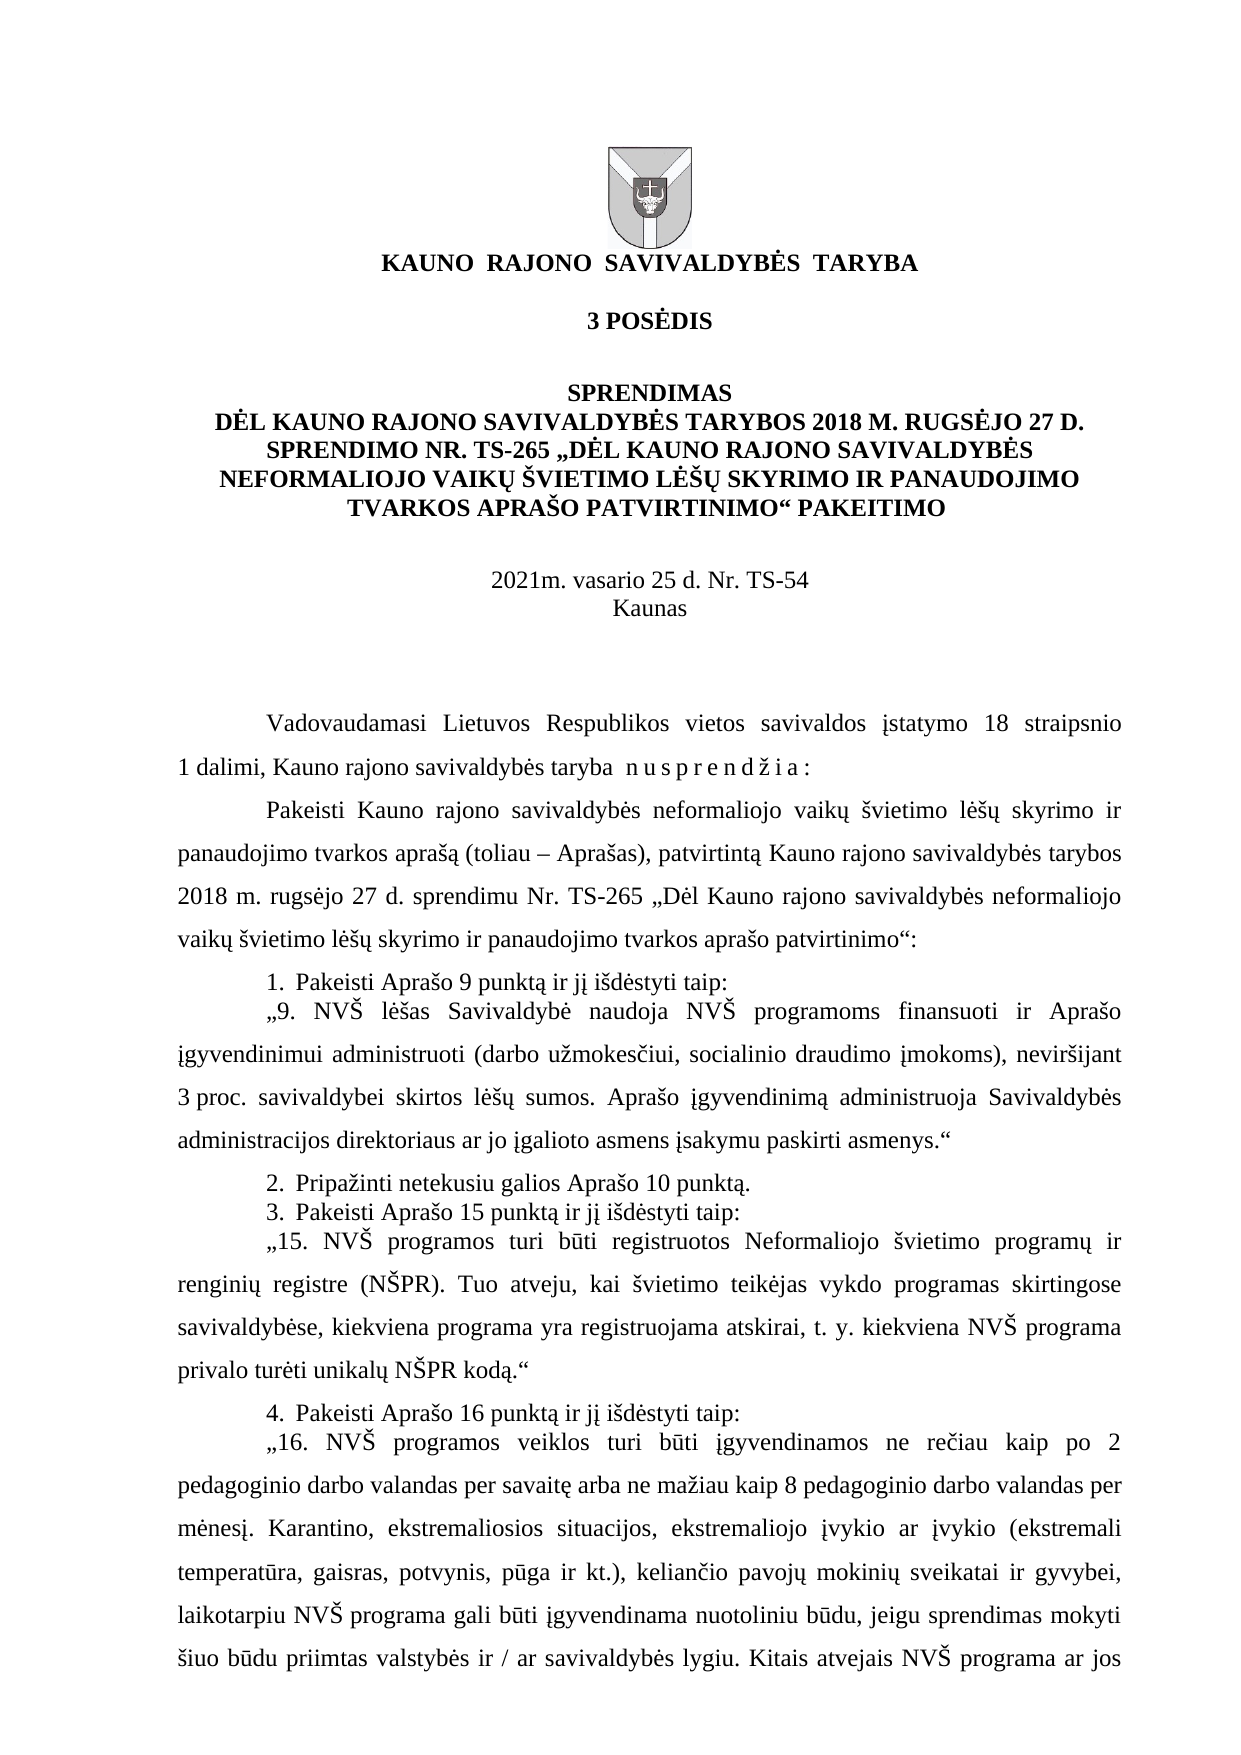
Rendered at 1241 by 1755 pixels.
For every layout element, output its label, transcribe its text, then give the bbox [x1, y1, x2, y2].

text SPRENDIMAS [177, 378, 1122, 407]
text DĖL KAUNO RAJONO SAVIVALDYBĖS TARYBOS 2018 M. RUGSĖJO 27 D. SPRENDIMO NR. TS-265 „DĖL KAUNO RAJONO SAVIVALDYBĖS NEFORMALIOJO VAIKŲ ŠVIETIMO LĖŠŲ SKYRIMO IR PANAUDOJIMO TVARKOS APRAŠO PATVIRTINIMO“ PAKEITIMO [177, 407, 1122, 522]
text „9. NVŠ lėšas Savivaldybė naudoja NVŠ programoms finansuoti ir Aprašo įgyvendinimui administruoti (darbo užmokesčiui, socialinio draudimo įmokoms), neviršijant 3 proc. savivaldybei skirtos lėšų sumos. Aprašo įgyvendinimą administruoja Savivaldybės administracijos direktoriaus ar jo įgalioto asmens įsakymu paskirti asmenys.“ [177, 996, 1122, 1154]
text 4. Pakeisti Aprašo 16 punktą ir jį išdėstyti taip: [177, 1398, 1122, 1427]
text „16. NVŠ programos veiklos turi būti įgyvendinamos ne rečiau kaip po 2 pedagoginio darbo valandas per savaitę arba ne mažiau kaip 8 pedagoginio darbo valandas per mėnesį. Karantino, ekstremaliosios situacijos, ekstremaliojo įvykio ar įvykio (ekstremali temperatūra, gaisras, potvynis, pūga ir kt.), keliančio pavojų mokinių sveikatai ir gyvybei, laikotarpiu NVŠ programa gali būti įgyvendinama nuotoliniu būdu, jeigu sprendimas mokyti šiuo būdu priimtas valstybės ir / ar savivaldybės lygiu. Kitais atvejais NVŠ programa ar jos [177, 1427, 1122, 1672]
text Vadovaudamasi Lietuvos Respublikos vietos savivaldos įstatymo 18 straipsnio 1 dalimi, Kauno rajono savivaldybės taryba nusprendžia: [177, 708, 1122, 780]
text 2021m. vasario 25 d. Nr. TS-54 [177, 565, 1122, 593]
text KAUNO RAJONO SAVIVALDYBĖS TARYBA [177, 248, 1122, 277]
text 2. Pripažinti netekusiu galios Aprašo 10 punktą. [177, 1168, 1122, 1197]
text Pakeisti Kauno rajono savivaldybės neformaliojo vaikų švietimo lėšų skyrimo ir panaudojimo tvarkos aprašą (toliau – Aprašas), patvirtintą Kauno rajono savivaldybės tarybos 2018 m. rugsėjo 27 d. sprendimu Nr. TS-265 „Dėl Kauno rajono savivaldybės neformaliojo vaikų švietimo lėšų skyrimo ir panaudojimo tvarkos aprašo patvirtinimo“: [177, 795, 1122, 953]
text Kaunas [177, 593, 1122, 622]
text „15. NVŠ programos turi būti registruotos Neformaliojo švietimo programų ir renginių registre (NŠPR). Tuo atveju, kai švietimo teikėjas vykdo programas skirtingose savivaldybėse, kiekviena programa yra registruojama atskirai, t. y. kiekviena NVŠ programa privalo turėti unikalų NŠPR kodą.“ [177, 1226, 1122, 1384]
text 3 POSĖDIS [177, 306, 1122, 335]
text 3. Pakeisti Aprašo 15 punktą ir jį išdėstyti taip: [177, 1197, 1122, 1226]
text 1. Pakeisti Aprašo 9 punktą ir jį išdėstyti taip: [177, 967, 1122, 996]
